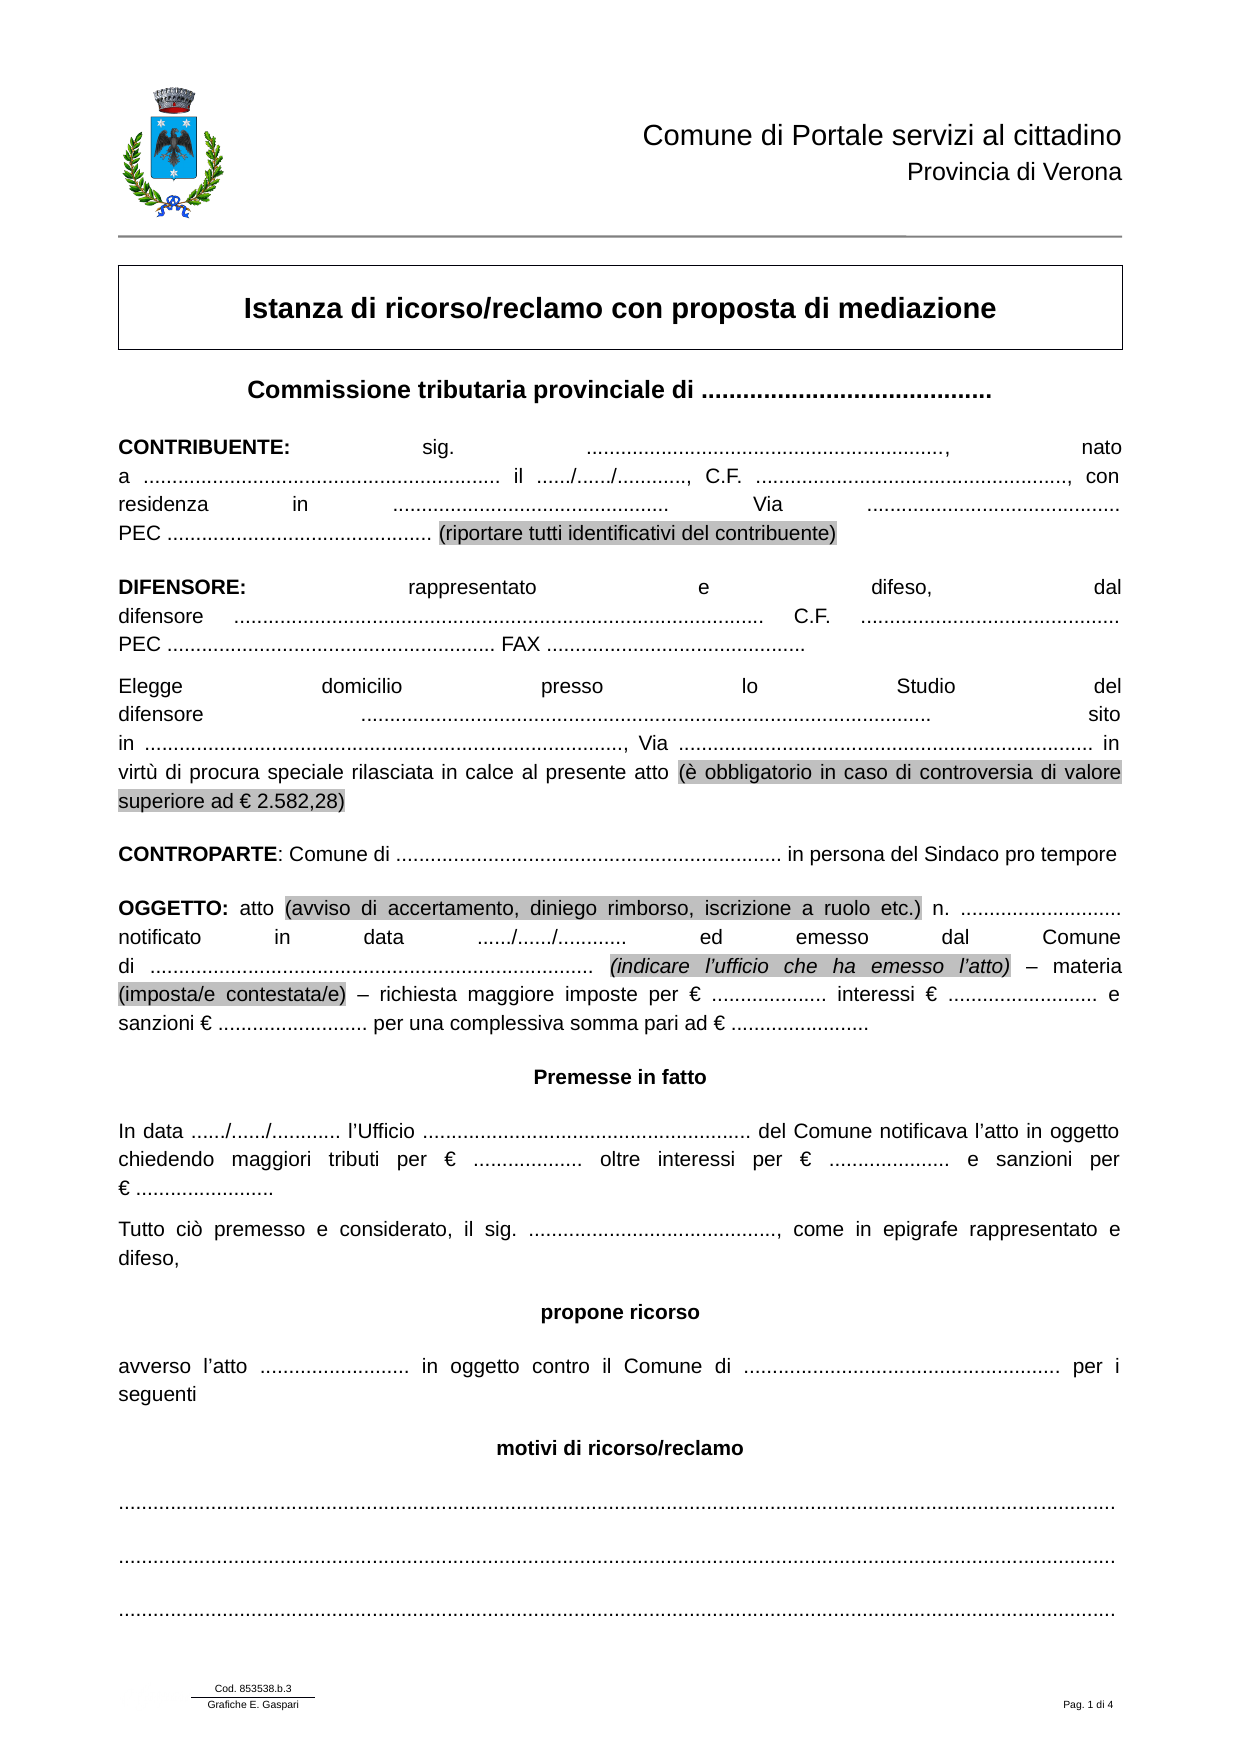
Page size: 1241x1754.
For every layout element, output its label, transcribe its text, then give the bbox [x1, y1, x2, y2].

table_header Istanza di ricorso/reclamo con proposta di mediazione [119, 266, 1122, 349]
text Tutto ciò premesso e considerato, il sig. ..........................................., come in epigrafe rappresentato e difeso, [118, 1217, 1122, 1270]
text ............................................................................................................................................................................. [118, 1597, 1122, 1621]
text Commissione tributaria provinciale di .......................................... [118, 375, 1122, 404]
text CONTROPARTE: Comune di ................................................................... in persona del Sindaco pro tempore [118, 842, 1122, 866]
text CONTRIBUENTE: sig. .............................................................., nato a .............................................................. il ....../....../............, C.F. ......................................................, con residenza in ................................................ Via ............................................ PEC .............................................. (riportare tutti identificativi del contribuente) [118, 435, 1122, 545]
text Comune di Portale servizi al cittadino [224, 118, 1122, 152]
picture [122, 87, 224, 219]
text In data ....../....../............ l’Ufficio ......................................................... del Comune notificava l’atto in oggetto chiedendo maggiori tributi per € ................... oltre interessi per € ..................... e sanzioni per € ........................ [118, 1118, 1122, 1200]
text OGGETTO: atto (avviso di accertamento, diniego rimborso, iscrizione a ruolo etc.) n. ............................ notificato in data ....../....../............ ed emesso dal Comune di ............................................................................. (indicare l’ufficio che ha emesso l’atto) – materia (imposta/e contestata/e) – richiesta maggiore imposte per € .................... interessi € .......................... e sanzioni € .......................... per una complessiva somma pari ad € ........................ [118, 896, 1122, 1035]
text Elegge domicilio presso lo Studio del difensore ................................................................................................... sito in ..................................................................................., Via ........................................................................ in virtù di procura speciale rilasciata in calce al presente atto (è obbligatorio in caso di controversia di valore superiore ad € 2.582,28) [118, 673, 1122, 812]
text avverso l’atto .......................... in oggetto contro il Comune di ....................................................... per i seguenti [118, 1353, 1122, 1406]
text DIFENSORE: rappresentato e difeso, dal difensore ............................................................................................ C.F. ............................................. PEC ......................................................... FAX ............................................. [118, 575, 1122, 656]
text ............................................................................................................................................................................. [118, 1543, 1122, 1567]
text ............................................................................................................................................................................. [118, 1490, 1122, 1514]
subtitle Premesse in fatto [118, 1065, 1122, 1089]
text Provincia di Verona [224, 157, 1122, 185]
text propone ricorso [118, 1300, 1122, 1324]
text motivi di ricorso/reclamo [118, 1436, 1122, 1460]
